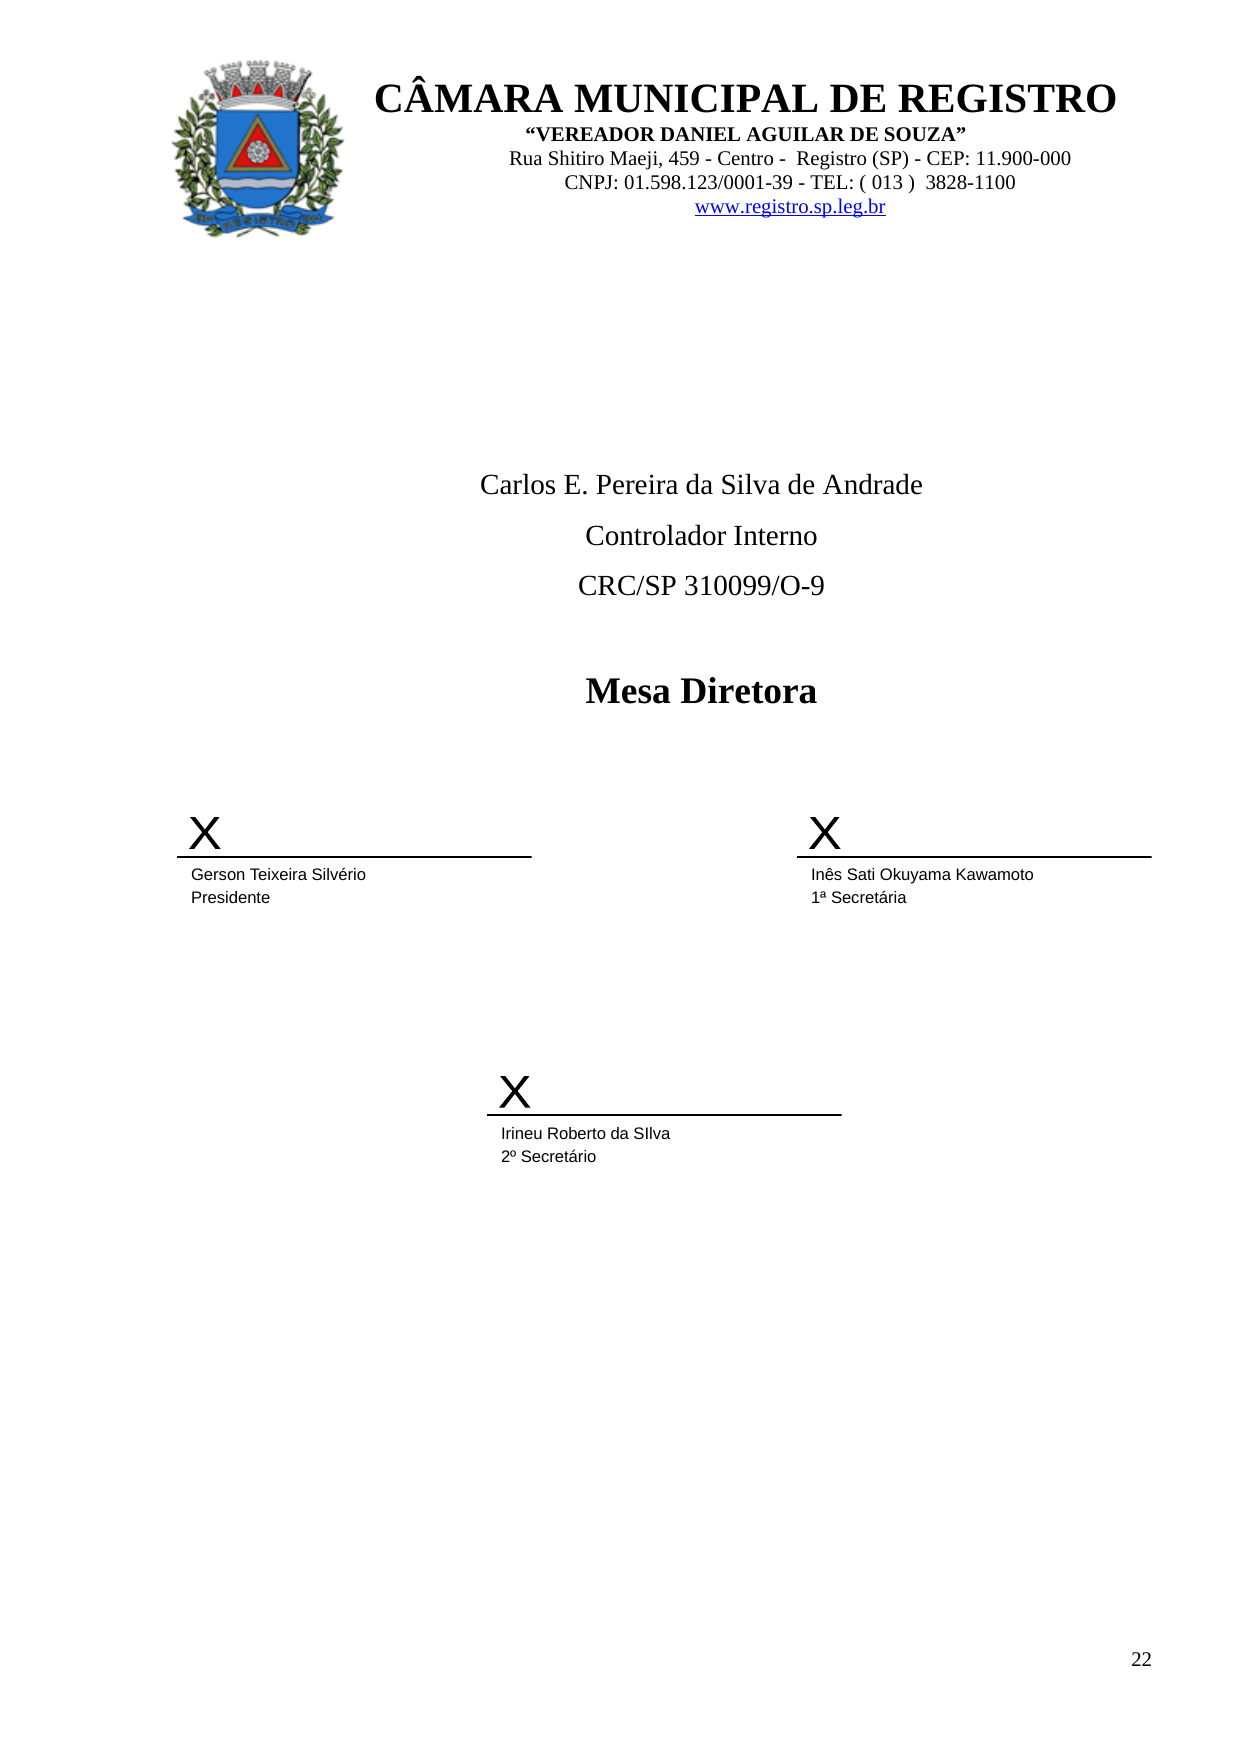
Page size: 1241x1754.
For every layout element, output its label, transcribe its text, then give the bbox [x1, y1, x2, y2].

text Mesa Diretora [177, 669, 1152, 712]
text Carlos E. Pereira da Silva de Andrade [177, 467, 1152, 501]
text CRC/SP 310099/O-9 [177, 568, 1152, 602]
picture [168, 55, 349, 243]
text Controlador Interno [177, 518, 1152, 551]
